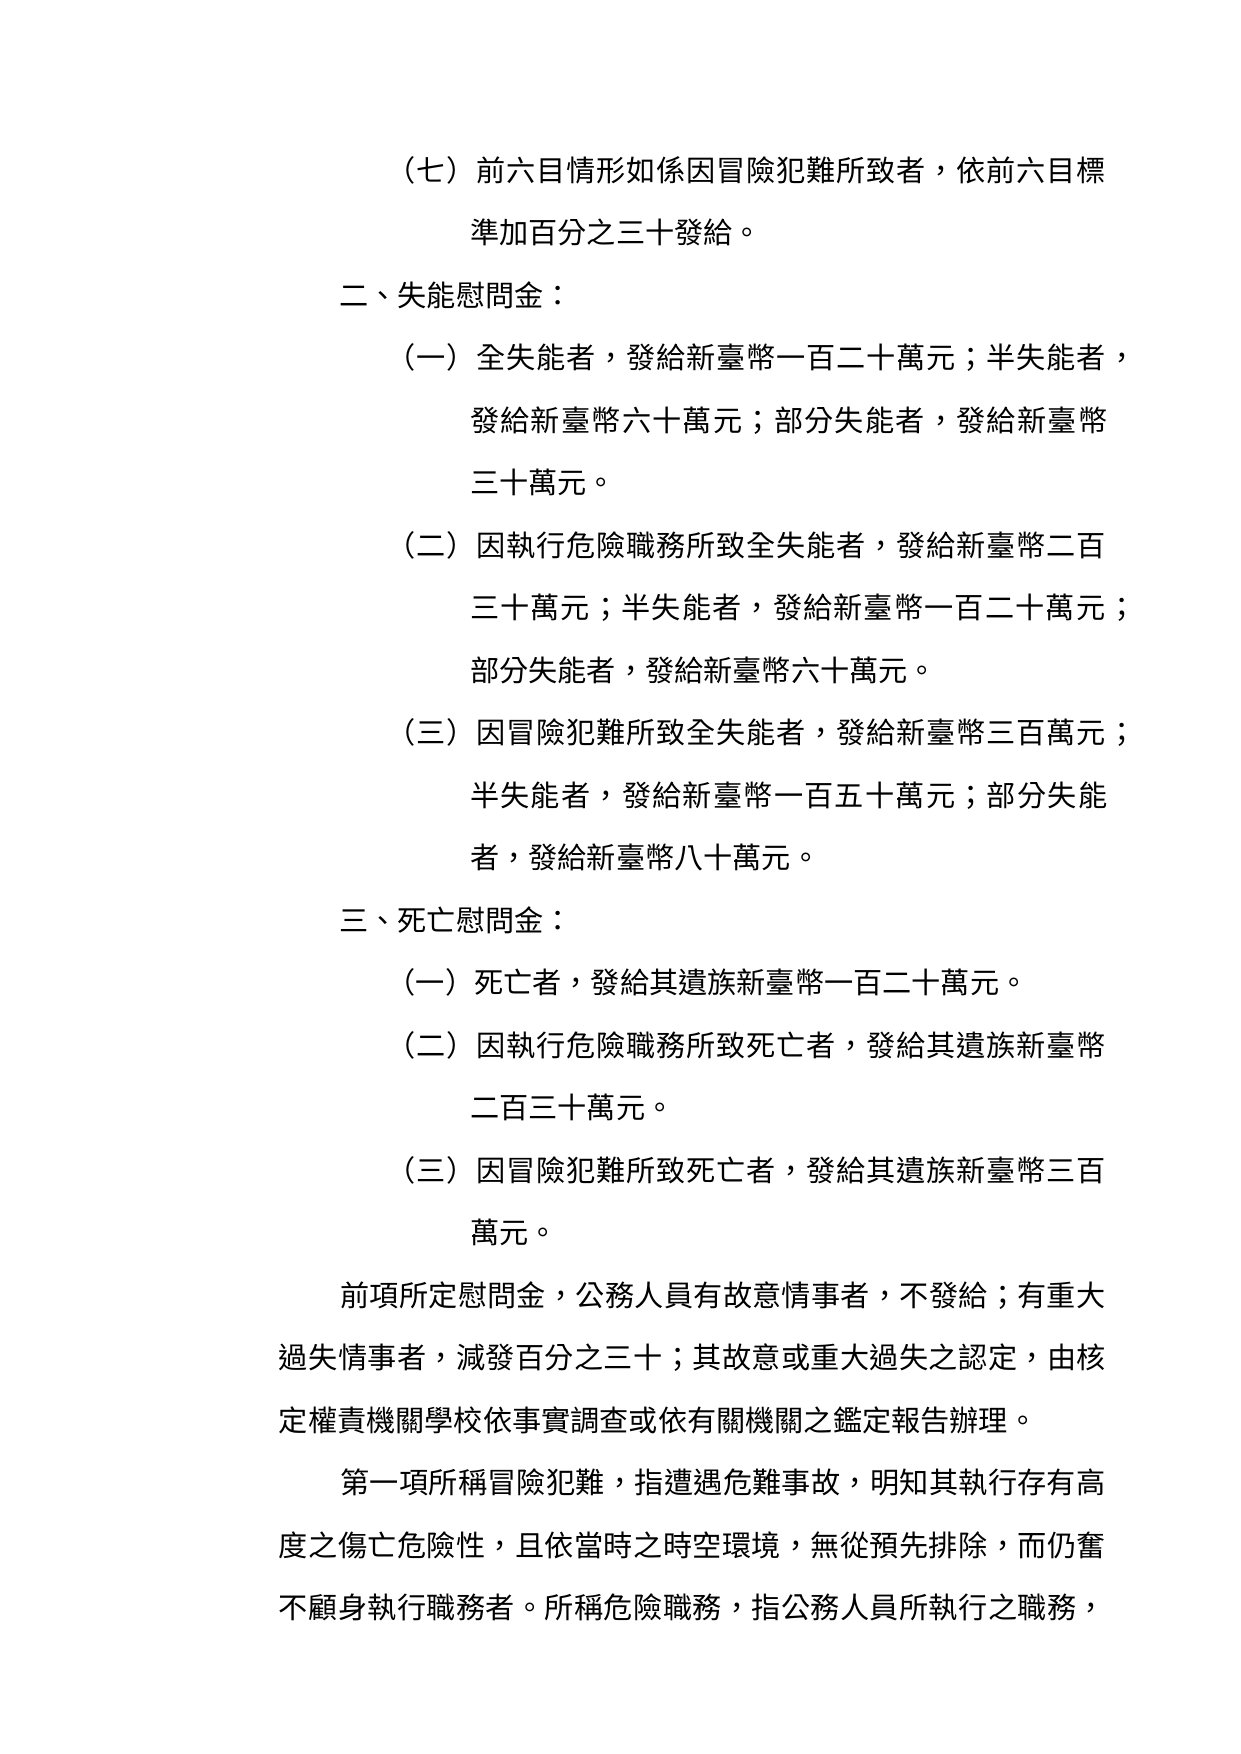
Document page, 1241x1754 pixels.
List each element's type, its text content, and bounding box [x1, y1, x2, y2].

text （七）前六目情形如係因冒險犯難所致者，依前六目標準加百分之三十發給。 [386, 127, 1107, 252]
text 三、死亡慰問金： [339, 877, 1107, 939]
text 第一項所稱冒險犯難，指遭遇危難事故，明知其執行存有高度之傷亡危險性，且依當時之時空環境，無從預先排除，而仍奮不顧身執行職務者。所稱危險職務，指公務人員所執行之職務，依通常客觀之標準，比一般職務更具受傷、失能、死亡之危險者。 [133, 1439, 1107, 1627]
text （三）因冒險犯難所致全失能者，發給新臺幣三百萬元；半失能者，發給新臺幣一百五十萬元；部分失能者，發給新臺幣八十萬元。 [386, 689, 1107, 877]
text （一）死亡者，發給其遺族新臺幣一百二十萬元。 [386, 939, 1107, 1002]
text （一）全失能者，發給新臺幣一百二十萬元；半失能者，發給新臺幣六十萬元；部分失能者，發給新臺幣三十萬元。 [386, 314, 1107, 502]
text （二）因執行危險職務所致死亡者，發給其遺族新臺幣二百三十萬元。 [386, 1002, 1107, 1127]
text （二）因執行危險職務所致全失能者，發給新臺幣二百三十萬元；半失能者，發給新臺幣一百二十萬元；部分失能者，發給新臺幣六十萬元。 [386, 502, 1107, 689]
text 二、失能慰問金： [339, 252, 1107, 314]
text 前項所定慰問金，公務人員有故意情事者，不發給；有重大過失情事者，減發百分之三十；其故意或重大過失之認定，由核定權責機關學校依事實調查或依有關機關之鑑定報告辦理。 [133, 1252, 1107, 1439]
text （三）因冒險犯難所致死亡者，發給其遺族新臺幣三百萬元。 [386, 1127, 1107, 1252]
